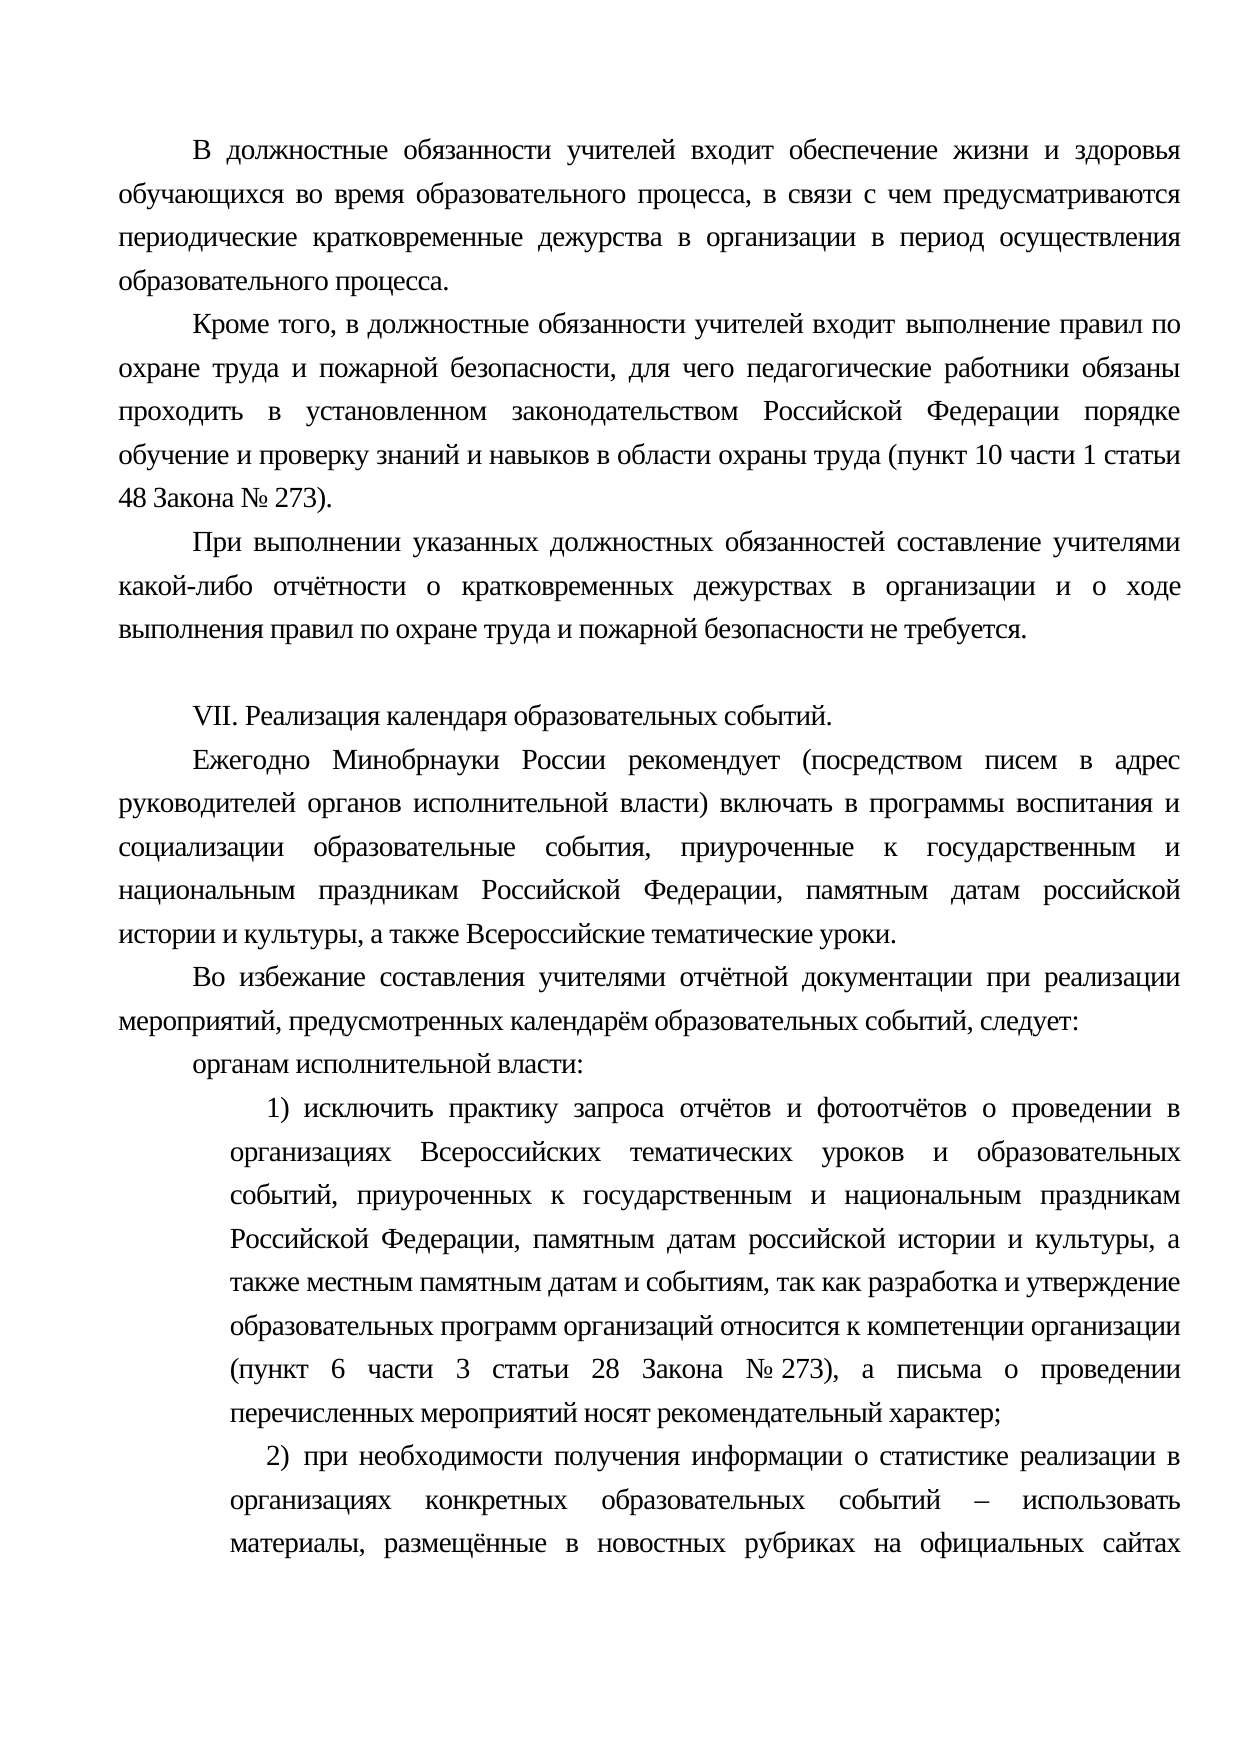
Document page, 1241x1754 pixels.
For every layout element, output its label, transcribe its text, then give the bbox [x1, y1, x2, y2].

text VII. Реализация календаря образовательных событий. [118, 698, 1181, 732]
text В должностные обязанности учителей входит обеспечение жизни и здоровья обучающихся во время образовательного процесса, в связи с чем предусматриваются периодические кратковременные дежурства в организации в период осуществления образовательного процесса. [118, 132, 1181, 296]
text Ежегодно Минобрнауки России рекомендует (посредством писем в адрес руководителей органов исполнительной власти) включать в программы воспитания и социализации образовательные события, приуроченные к государственным и национальным праздникам Российской Федерации, памятным датам российской истории и культуры, а также Всероссийские тематические уроки. [118, 742, 1181, 949]
text органам исполнительной власти: [118, 1047, 1181, 1080]
list исключить практику запроса отчётов и фотоотчётов о проведении в организациях Всероссийских тематических уроков и образовательных событий, приуроченных к государственным и национальным праздникам Российской Федерации, памятным датам российской истории и культуры, а также местным памятным датам и событиям, так как разработка и утверждение образовательных программ организаций относится к компетенции организации (пункт 6 части 3 статьи 28 Закона № 273), а письма о проведении перечисленных мероприятий носят рекомендательный характер; [192, 1090, 1181, 1428]
text При выполнении указанных должностных обязанностей составление учителями какой-либо отчётности о кратковременных дежурствах в организации и о ходе выполнения правил по охране труда и пожарной безопасности не требуется. [118, 524, 1181, 645]
list при необходимости получения информации о статистике реализации в организациях конкретных образовательных событий – использовать материалы, размещённые в новостных рубриках на официальных сайтах [192, 1438, 1181, 1559]
text Во избежание составления учителями отчётной документации при реализации мероприятий, предусмотренных календарём образовательных событий, следует: [118, 959, 1181, 1037]
text Кроме того, в должностные обязанности учителей входит выполнение правил по охране труда и пожарной безопасности, для чего педагогические работники обязаны проходить в установленном законодательством Российской Федерации порядке обучение и проверку знаний и навыков в области охраны труда (пункт 10 части 1 статьи 48 Закона № 273). [118, 306, 1181, 514]
